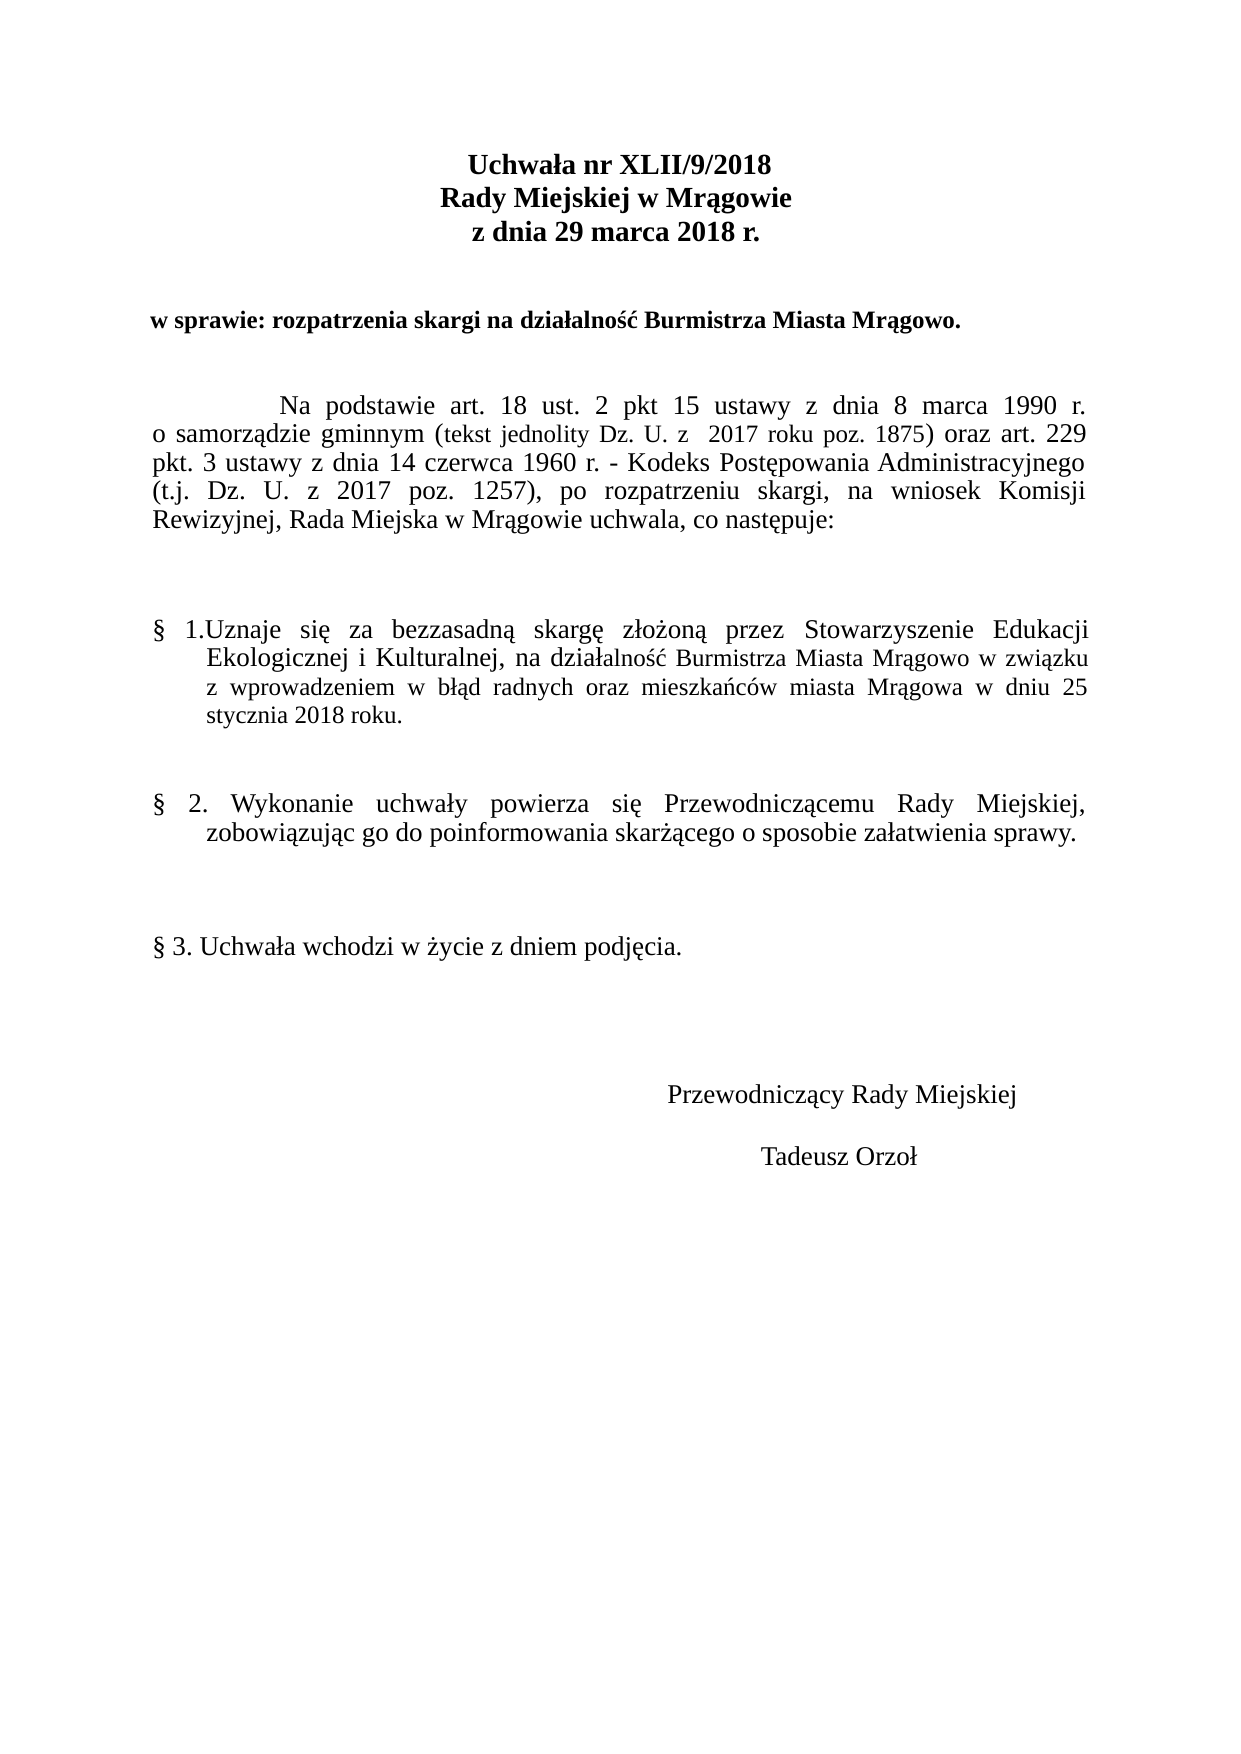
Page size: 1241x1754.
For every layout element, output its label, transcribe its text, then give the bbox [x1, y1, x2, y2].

text Na podstawie art. 18 ust. 2 pkt 15 ustawy z dnia 8 marca 1990 r. o samorządzie gminnym (tekst jednolity Dz. U. z 2017 roku poz. 1875) oraz art. 229 pkt. 3 ustawy z dnia 14 czerwca 1960 r. - Kodeks Postępowania Administracyjnego (t.j. Dz. U. z 2017 poz. 1257), po rozpatrzeniu skargi, na wniosek Komisji Rewizyjnej, Rada Miejska w Mrągowie uchwala, co następuje: [152, 391, 1087, 534]
text Uchwała nr XLII/9/2018 [150, 147, 1089, 180]
text § 1.Uznaje się za bezzasadną skargę złożoną przez Stowarzyszenie Edukacji Ekologicznej i Kulturalnej, na działalność Burmistrza Miasta Mrągowo w związku z wprowadzeniem w błąd radnych oraz mieszkańców miasta Mrągowa w dniu 25 stycznia 2018 roku. [152, 615, 1089, 729]
text § 3. Uchwała wchodzi w życie z dniem podjęcia. [152, 932, 1087, 961]
text Rady Miejskiej w Mrągowie [150, 180, 1089, 214]
text § 2. Wykonanie uchwały powierza się Przewodniczącemu Rady Miejskiej, zobowiązując go do poinformowania skarżącego o sposobie załatwienia sprawy. [152, 789, 1087, 847]
text z dnia 29 marca 2018 r. [150, 214, 1089, 247]
text w sprawie: rozpatrzenia skargi na działalność Burmistrza Miasta Mrągowo. [150, 305, 1089, 334]
text Tadeusz Orzoł [150, 1140, 1089, 1200]
text Przewodniczący Rady Miejskiej [150, 1078, 1089, 1109]
